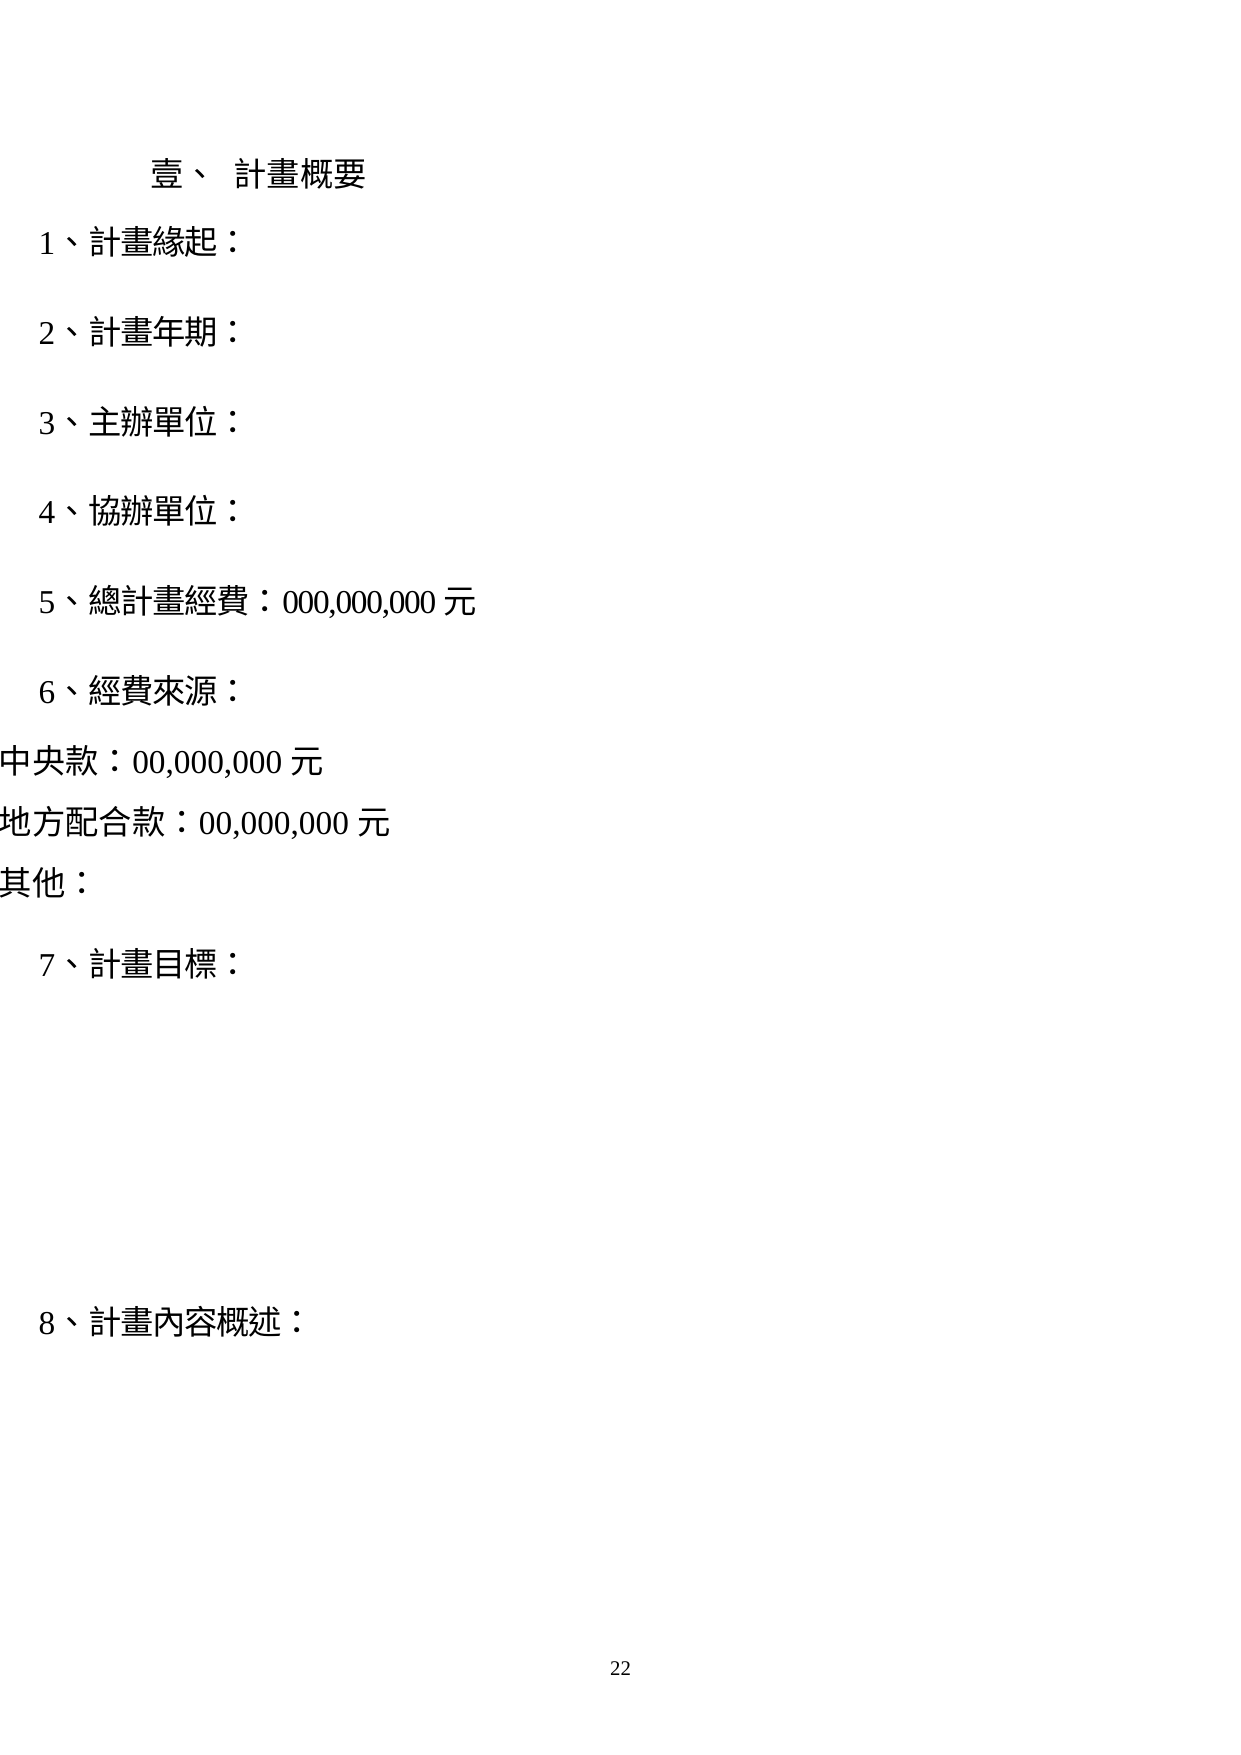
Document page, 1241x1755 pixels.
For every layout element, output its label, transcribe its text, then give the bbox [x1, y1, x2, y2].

list 地方配合款：00,000,000 元 [0, 796, 1113, 844]
list 協辦單位： [38, 485, 1116, 533]
list 計畫內容概述： [38, 1296, 1116, 1344]
list 計畫緣起： [38, 216, 1116, 264]
subtitle 壹、 計畫概要 [150, 148, 1113, 196]
list 計畫年期： [38, 306, 1116, 354]
list 總計畫經費：000,000,000 元 [38, 575, 1116, 623]
list 經費來源： [38, 664, 1116, 713]
list 主辦單位： [38, 395, 1116, 444]
list 計畫目標： [38, 937, 1116, 986]
list 其他： [0, 857, 1113, 905]
list 中央款：00,000,000 元 [0, 735, 1113, 783]
